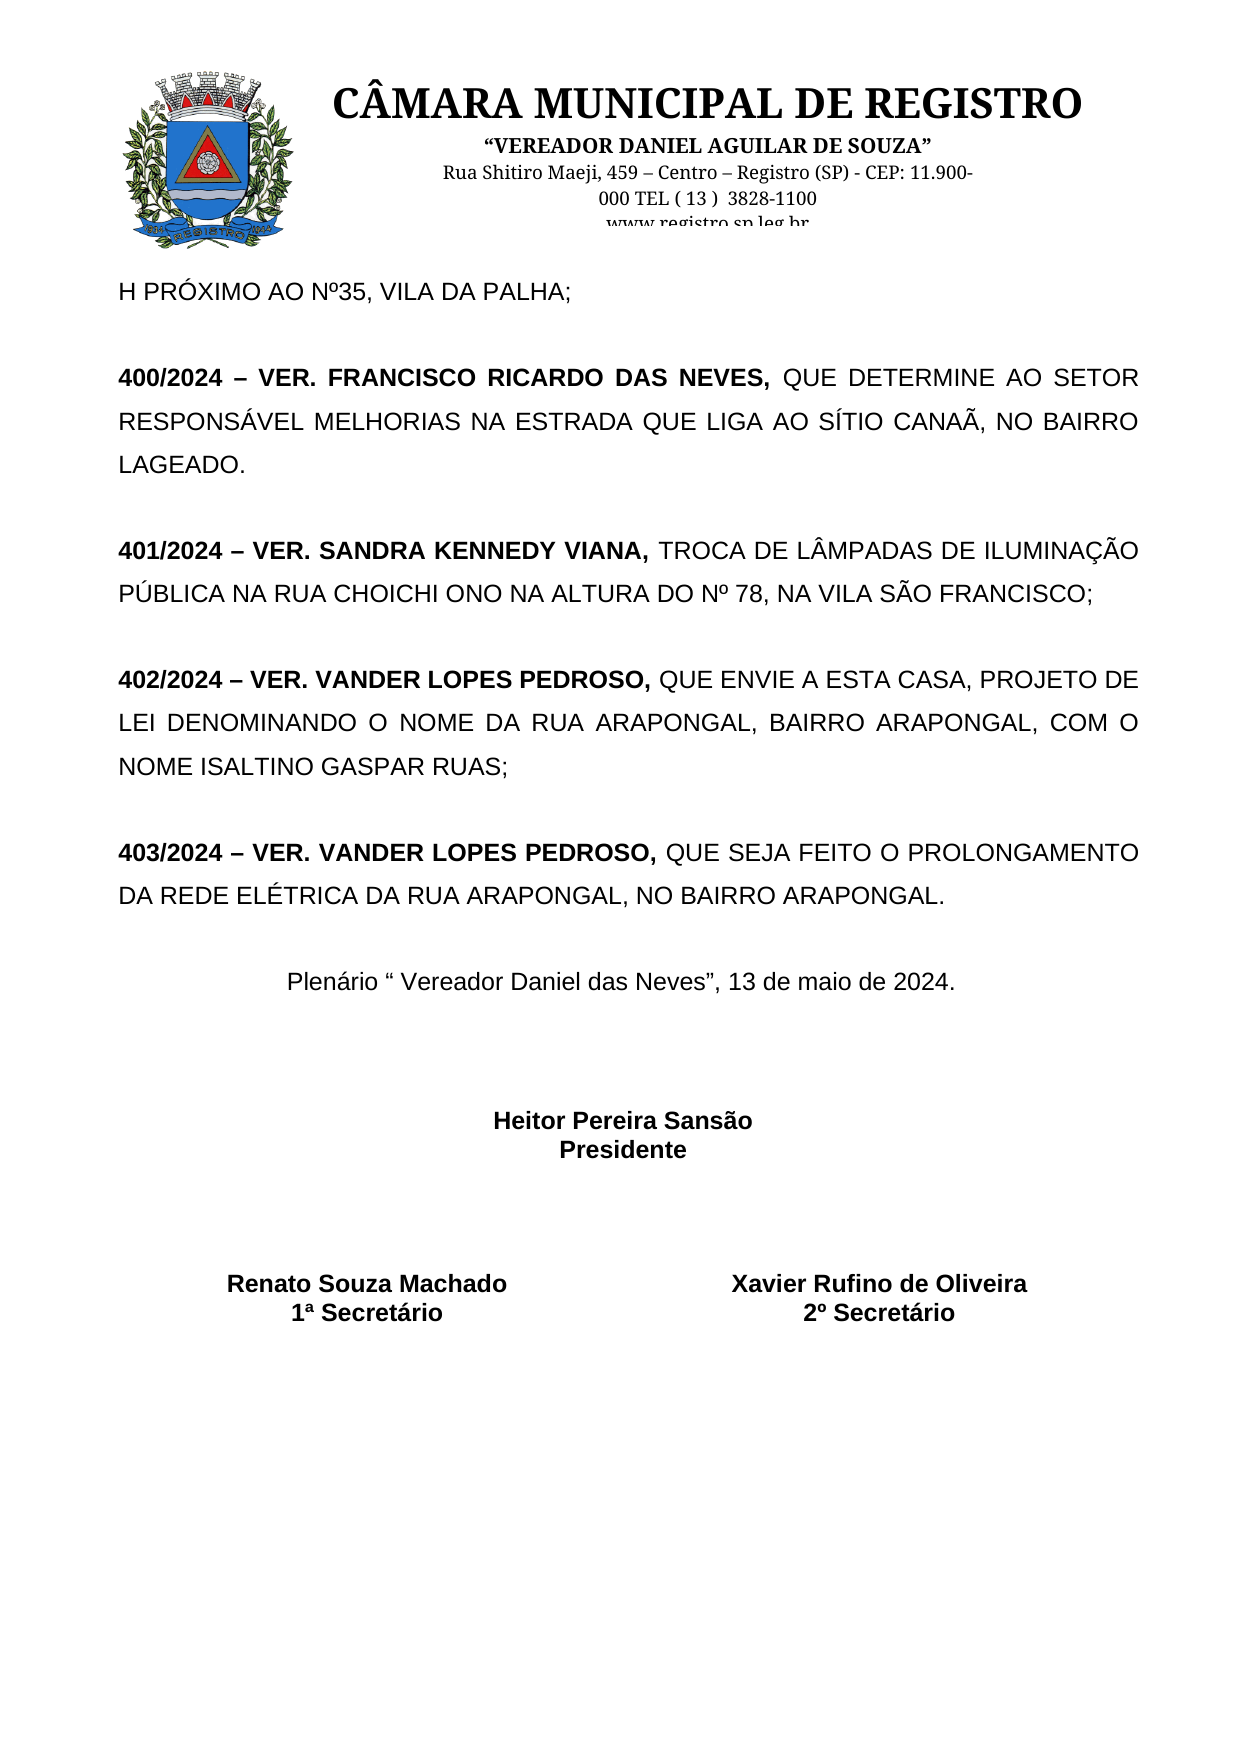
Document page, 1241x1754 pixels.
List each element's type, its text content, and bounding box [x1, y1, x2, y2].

table_cell Xavier Rufino de Oliveira 2º Secretário [631, 1269, 1143, 1327]
table_cell Renato Souza Machado 1ª Secretário [118, 1269, 631, 1327]
text 401/2024 – VER. SANDRA KENNEDY VIANA, TROCA DE LÂMPADAS DE ILUMINAÇÃO PÚBLICA NA RUA CHOICHI ONO NA ALTURA DO Nº 78, NA VILA SÃO FRANCISCO; [118, 536, 1140, 608]
text H PRÓXIMO AO Nº35, VILA DA PALHA; [118, 277, 1140, 306]
text 403/2024 – VER. VANDER LOPES PEDROSO, QUE SEJA FEITO O PROLONGAMENTO DA REDE ELÉTRICA DA RUA ARAPONGAL, NO BAIRRO ARAPONGAL. [118, 838, 1140, 909]
text Plenário “ Vereador Daniel das Neves”, 13 de maio de 2024. [103, 967, 1140, 996]
text 402/2024 – VER. VANDER LOPES PEDROSO, QUE ENVIE A ESTA CASA, PROJETO DE LEI DENOMINANDO O NOME DA RUA ARAPONGAL, BAIRRO ARAPONGAL, COM O NOME ISALTINO GASPAR RUAS; [118, 665, 1140, 780]
text 400/2024 – VER. FRANCISCO RICARDO DAS NEVES, QUE DETERMINE AO SETOR RESPONSÁVEL MELHORIAS NA ESTRADA QUE LIGA AO SÍTIO CANAÃ, NO BAIRRO LAGEADO. [118, 363, 1140, 478]
table_header Heitor Pereira Sansão Presidente [118, 1106, 1143, 1269]
picture [118, 65, 298, 254]
